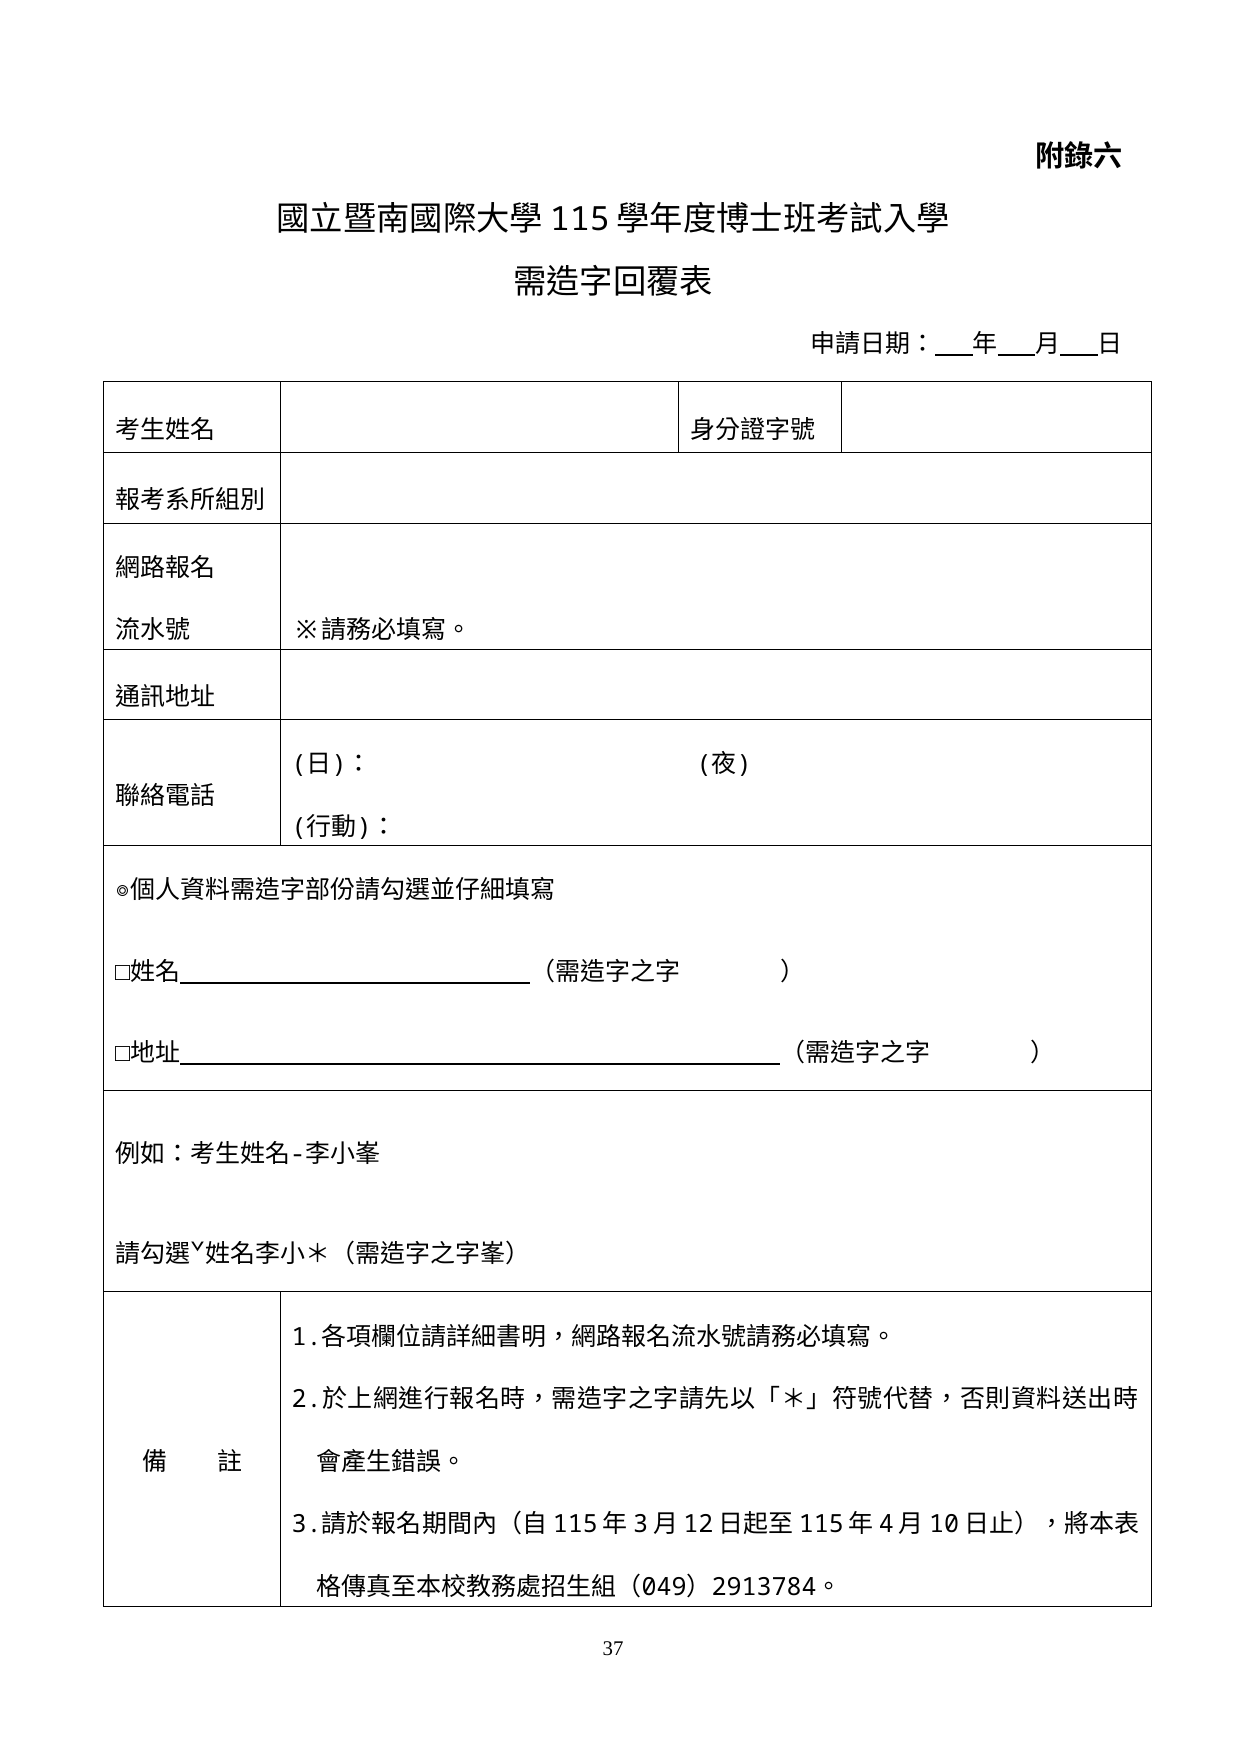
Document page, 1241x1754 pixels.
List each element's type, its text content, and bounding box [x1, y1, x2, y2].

table_cell 聯絡電話 [104, 720, 280, 845]
text 需造字回覆表 [103, 237, 1122, 300]
text 申請日期： 年 月 日 [103, 300, 1122, 362]
table_header [842, 382, 1151, 452]
table_cell 備 註 [104, 1292, 280, 1606]
table_cell 報考系所組別 [104, 453, 280, 522]
table_cell (日)： (夜) (行動)： [281, 720, 1151, 845]
table_cell ※請務必填寫。 [281, 524, 1151, 648]
table_cell [281, 650, 1151, 719]
table_cell 1.各項欄位請詳細書明，網路報名流水號請務必填寫。 2.於上網進行報名時，需造字之字請先以「＊」符號代替，否則資料送出時會產生錯誤。 3.請於報名期間內（自115年3月12日起至115年4月10日止），將本表格傳真至本校教務處招生組（049）2913784。 [281, 1292, 1151, 1606]
table_cell ◎個人資料需造字部份請勾選並仔細填寫 □姓名 （需造字之字 ） □地址 （需造字之字 ） [104, 846, 1151, 1090]
table_cell 例如：考生姓名-李小峯 請勾選ˇ姓名李小＊（需造字之字峯） [104, 1091, 1151, 1291]
table_cell [281, 453, 1151, 522]
table_header [281, 382, 678, 452]
table_header 考生姓名 [104, 382, 280, 452]
table_cell 網路報名 流水號 [104, 524, 280, 648]
table_cell 通訊地址 [104, 650, 280, 719]
text 國立暨南國際大學115學年度博士班考試入學 [103, 175, 1122, 237]
table_header 身分證字號 [679, 382, 841, 452]
text 附錄六 [103, 112, 1122, 175]
